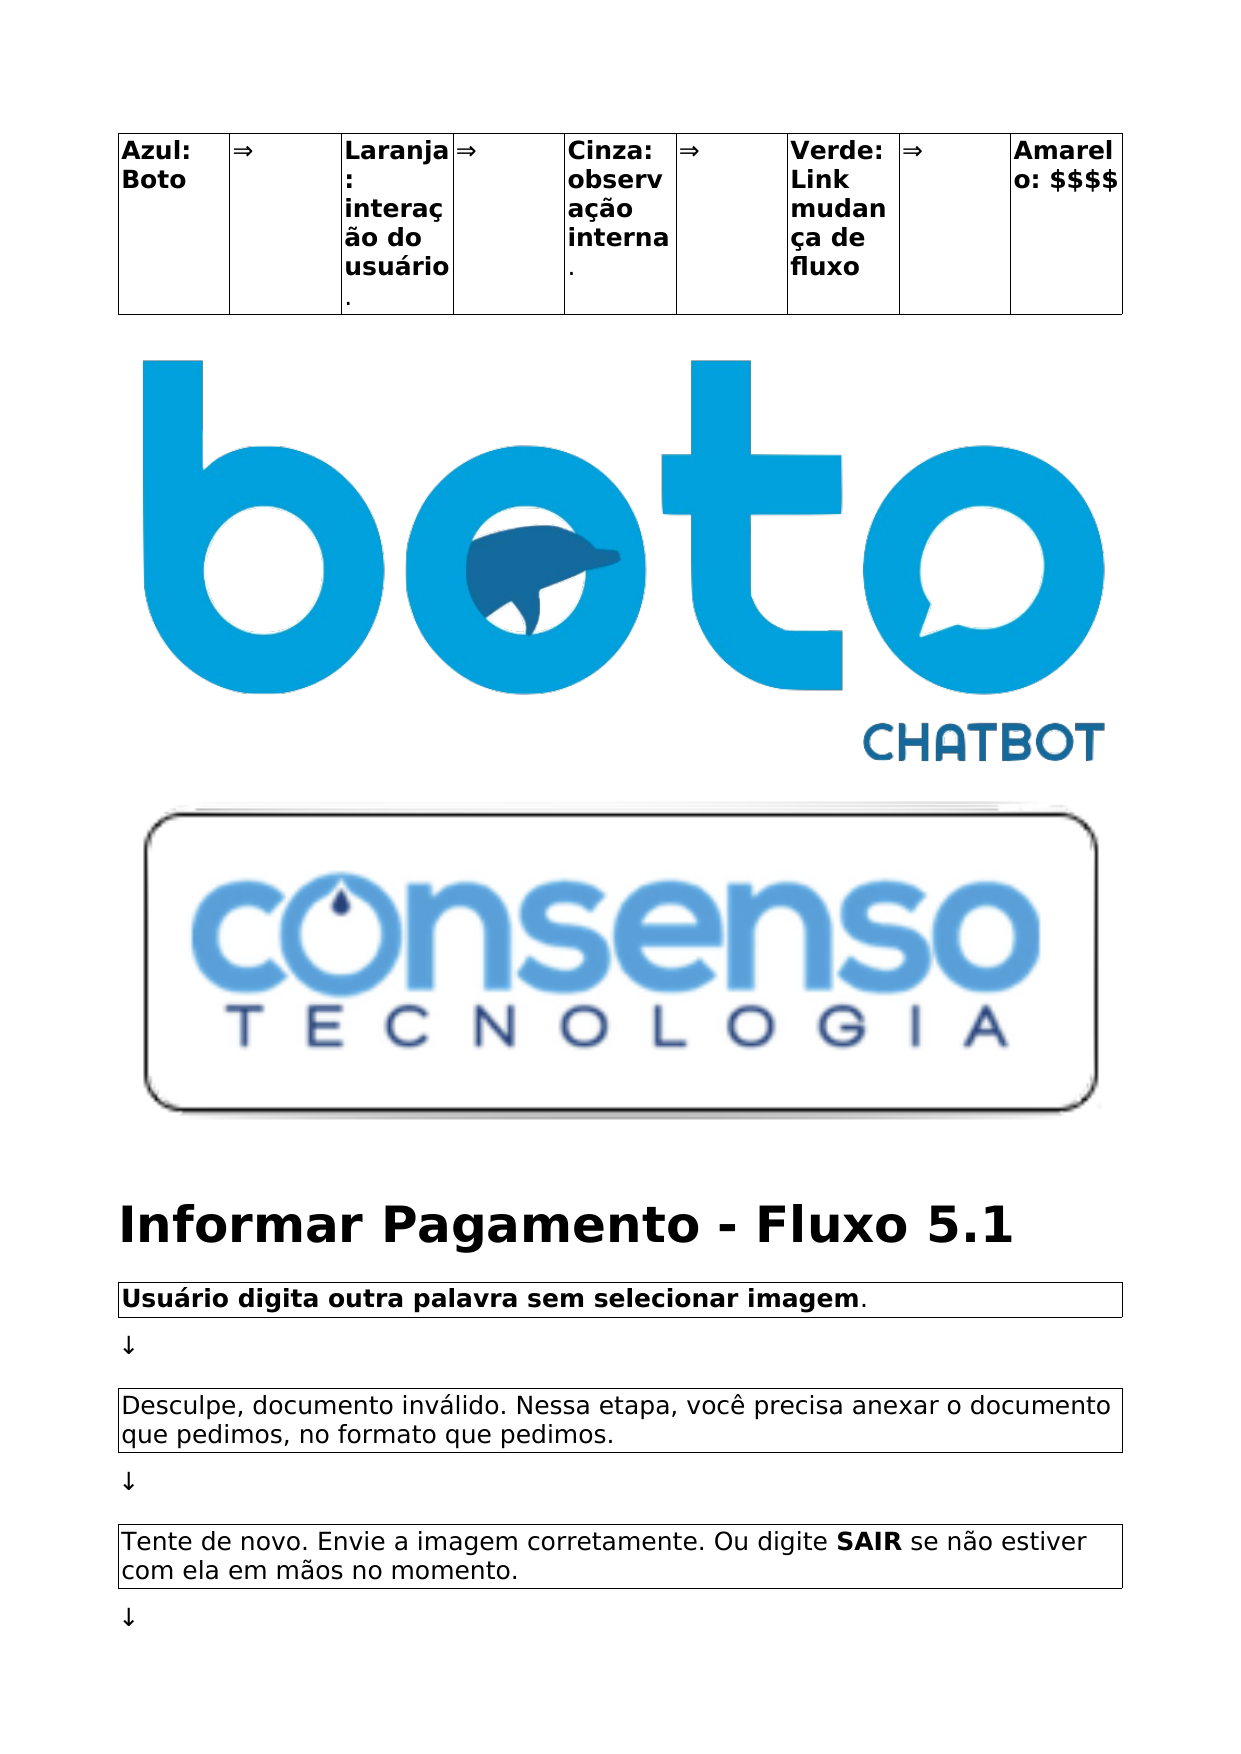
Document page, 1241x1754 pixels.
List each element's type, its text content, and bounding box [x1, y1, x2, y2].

table_header Usuário digita outra palavra sem selecionar imagem. [119, 1283, 1122, 1317]
table_header Azul: Boto [119, 134, 229, 314]
table_header ⇒ [900, 134, 1010, 314]
text ↓ [118, 1332, 1122, 1361]
picture [118, 328, 1123, 785]
picture [118, 797, 1123, 1147]
table_header Laranja: interação do usuário. [342, 134, 453, 314]
table_header ⇒ [454, 134, 564, 314]
table_header Amarelo: $$$$ [1011, 134, 1122, 314]
text ↓ [118, 1467, 1122, 1496]
table_header Verde: Link mudança de fluxo [788, 134, 899, 314]
table_header Cinza: observação interna. [565, 134, 676, 314]
table_header ⇒ [677, 134, 787, 314]
table_header Desculpe, documento inválido. Nessa etapa, você precisa anexar o documento que pedimos, no formato que pedimos. [119, 1389, 1122, 1452]
table_header Tente de novo. Envie a imagem corretamente. Ou digite SAIR se não estiver com ela em mãos no momento. [119, 1525, 1122, 1588]
table_header ⇒ [230, 134, 341, 314]
text ↓ [118, 1603, 1122, 1632]
subtitle Informar Pagamento - Fluxo 5.1 [118, 1196, 1122, 1254]
